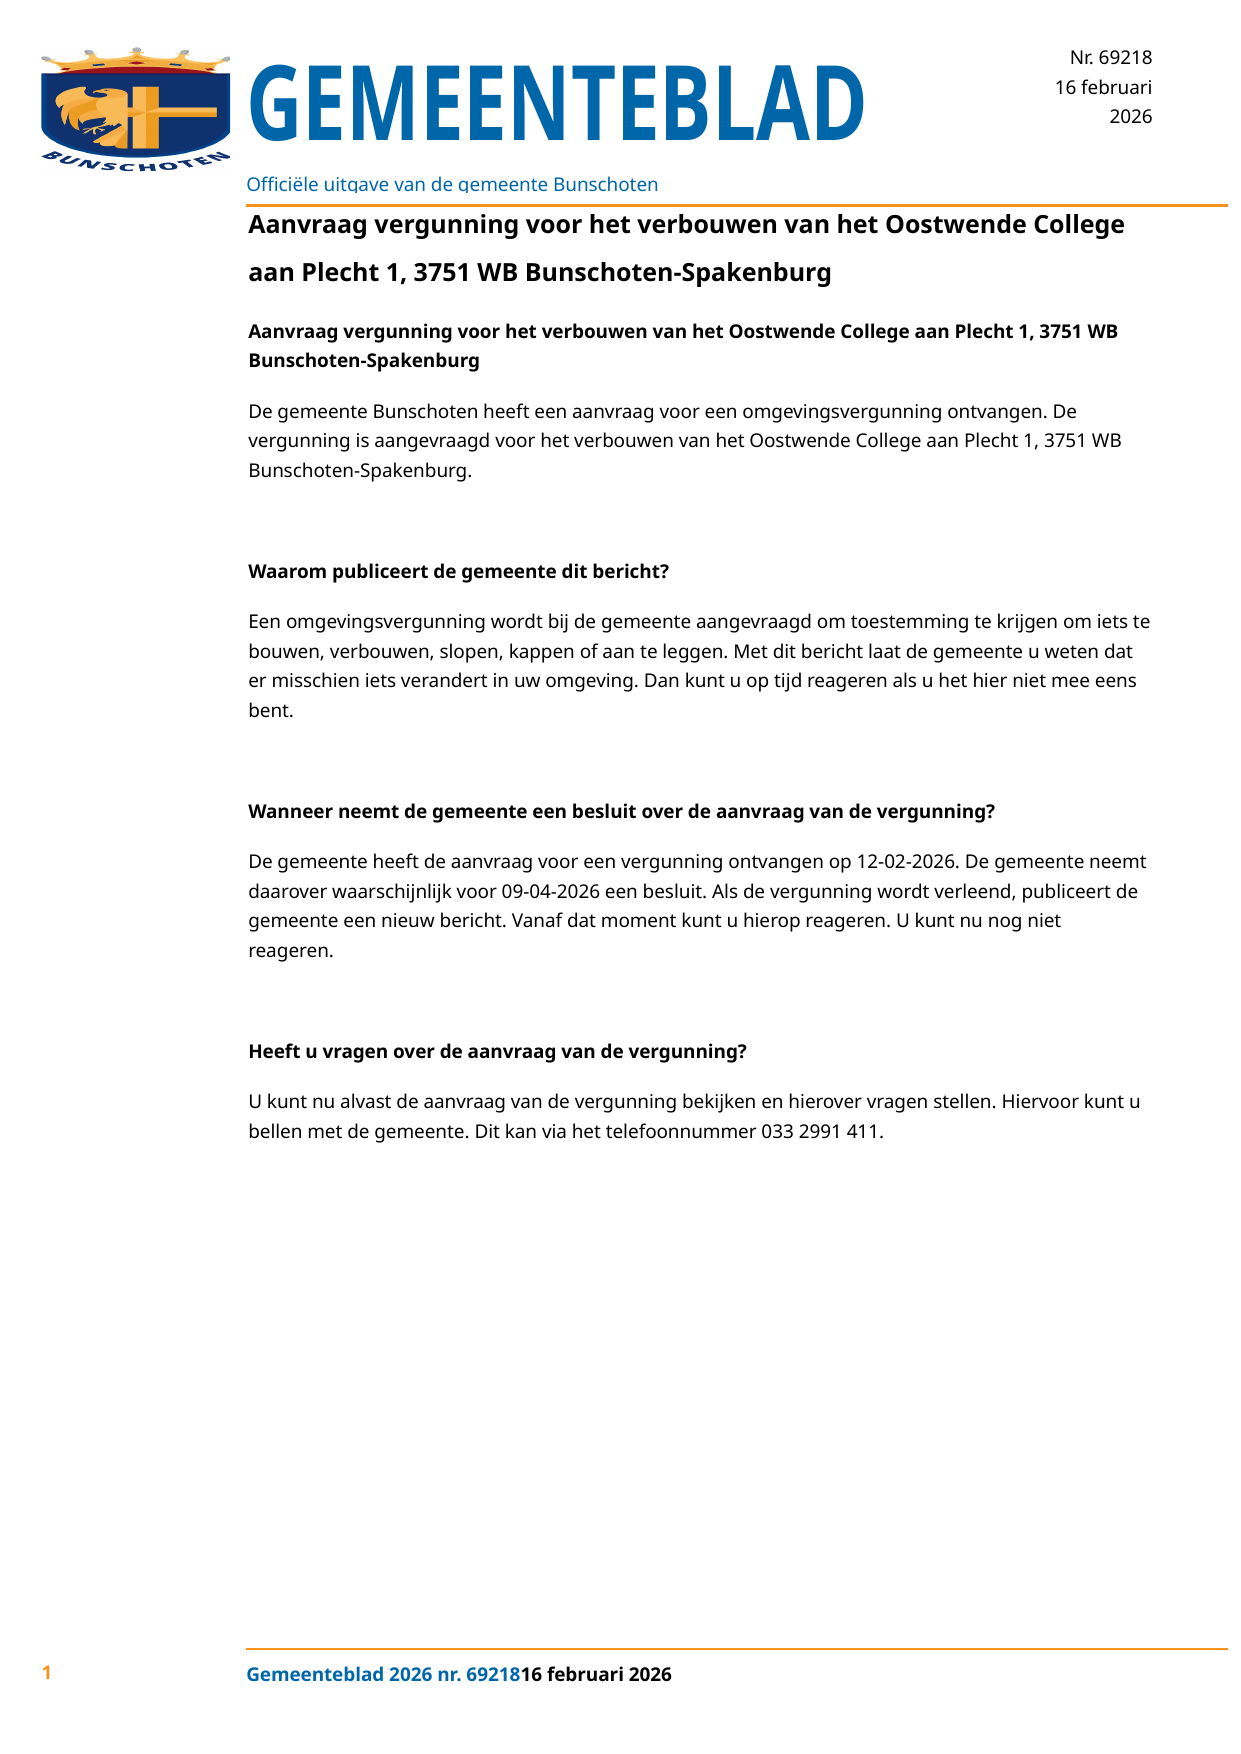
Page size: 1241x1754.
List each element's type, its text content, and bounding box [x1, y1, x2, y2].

text De gemeente Bunschoten heeft een aanvraag voor een omgevingsvergunning ontvangen. De vergunning is aangevraagd voor het verbouwen van het Oostwende College aan Plecht 1, 3751 WB Bunschoten-Spakenburg. [248, 398, 1152, 483]
text Aanvraag vergunning voor het verbouwen van het Oostwende College aan Plecht 1, 3751 WB Bunschoten-Spakenburg [248, 318, 1152, 373]
text U kunt nu alvast de aanvraag van de vergunning bekijken en hierover vragen stellen. Hiervoor kunt u bellen met de gemeente. Dit kan via het telefoonnummer 033 2991 411. [248, 1088, 1152, 1144]
text Aanvraag vergunning voor het verbouwen van het Oostwende College aan Plecht 1, 3751 WB Bunschoten-Spakenburg [248, 207, 1152, 288]
text Wanneer neemt de gemeente een besluit over de aanvraag van de vergunning? [248, 798, 1152, 824]
text De gemeente heeft de aanvraag voor een vergunning ontvangen op 12-02-2026. De gemeente neemt daarover waarschijnlijk voor 09-04-2026 een besluit. Als de vergunning wordt verleend, publiceert de gemeente een nieuw bericht. Vanaf dat moment kunt u hierop reageren. U kunt nu nog niet reageren. [248, 848, 1152, 963]
picture [41, 47, 231, 172]
text Waarom publiceert de gemeente dit bericht? [248, 558, 1152, 584]
text Een omgevingsvergunning wordt bij de gemeente aangevraagd om toestemming te krijgen om iets te bouwen, verbouwen, slopen, kappen of aan te leggen. Met dit bericht laat de gemeente u weten dat er misschien iets verandert in uw omgeving. Dan kunt u op tijd reageren als u het hier niet mee eens bent. [248, 608, 1152, 723]
text Heeft u vragen over de aanvraag van de vergunning? [248, 1038, 1152, 1064]
